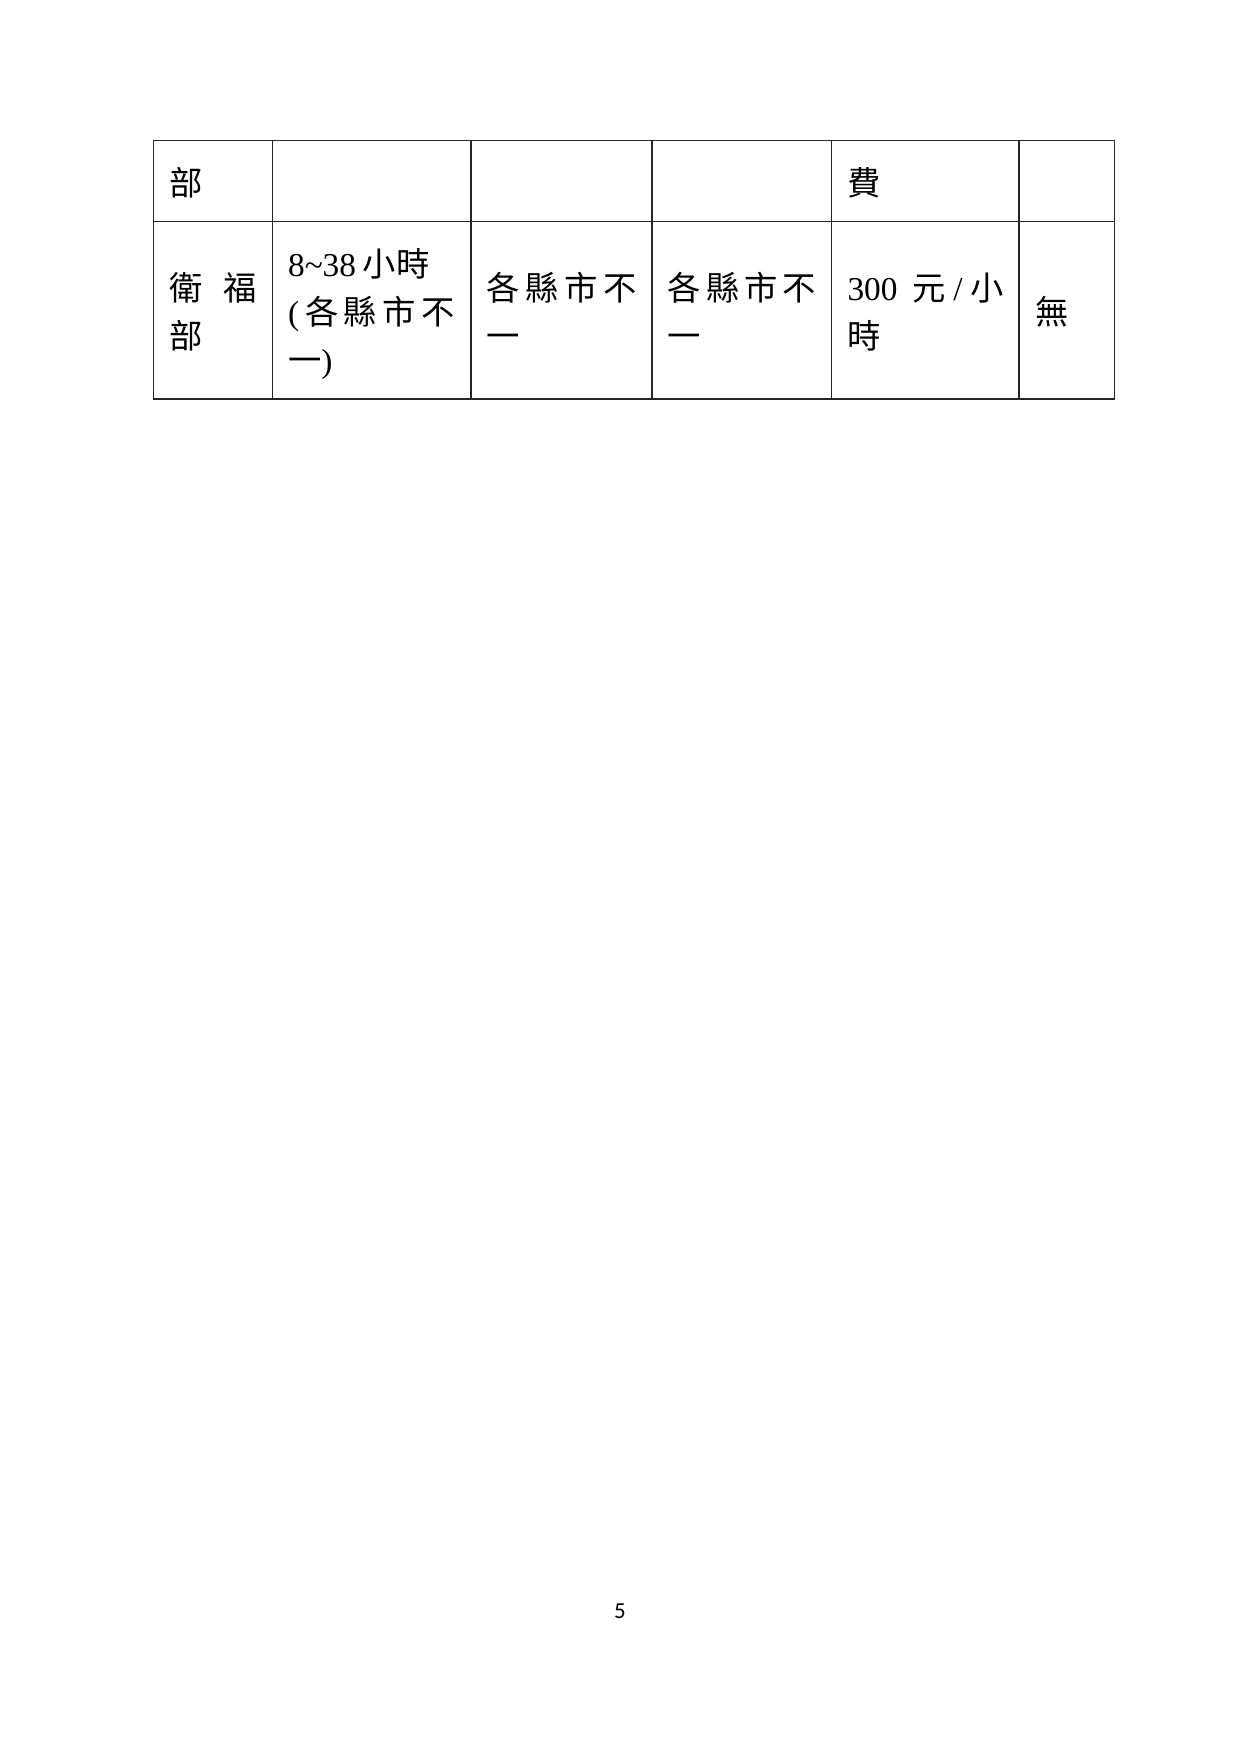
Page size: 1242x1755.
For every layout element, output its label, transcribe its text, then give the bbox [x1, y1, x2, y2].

table_cell 8~38小時 (各縣市不一) [273, 222, 470, 398]
table_cell 衛福部 [154, 222, 272, 398]
table_cell 各縣市不一 [653, 222, 831, 398]
table_cell [1020, 141, 1114, 221]
table_cell [472, 141, 651, 221]
table_cell 無 [1020, 222, 1114, 398]
table_cell 部 [154, 141, 272, 221]
table_cell [273, 141, 470, 221]
table_cell 300元/小時 [832, 222, 1018, 398]
table_cell 各縣市不一 [472, 222, 651, 398]
table_cell 費 [832, 141, 1018, 221]
table_cell [653, 141, 831, 221]
